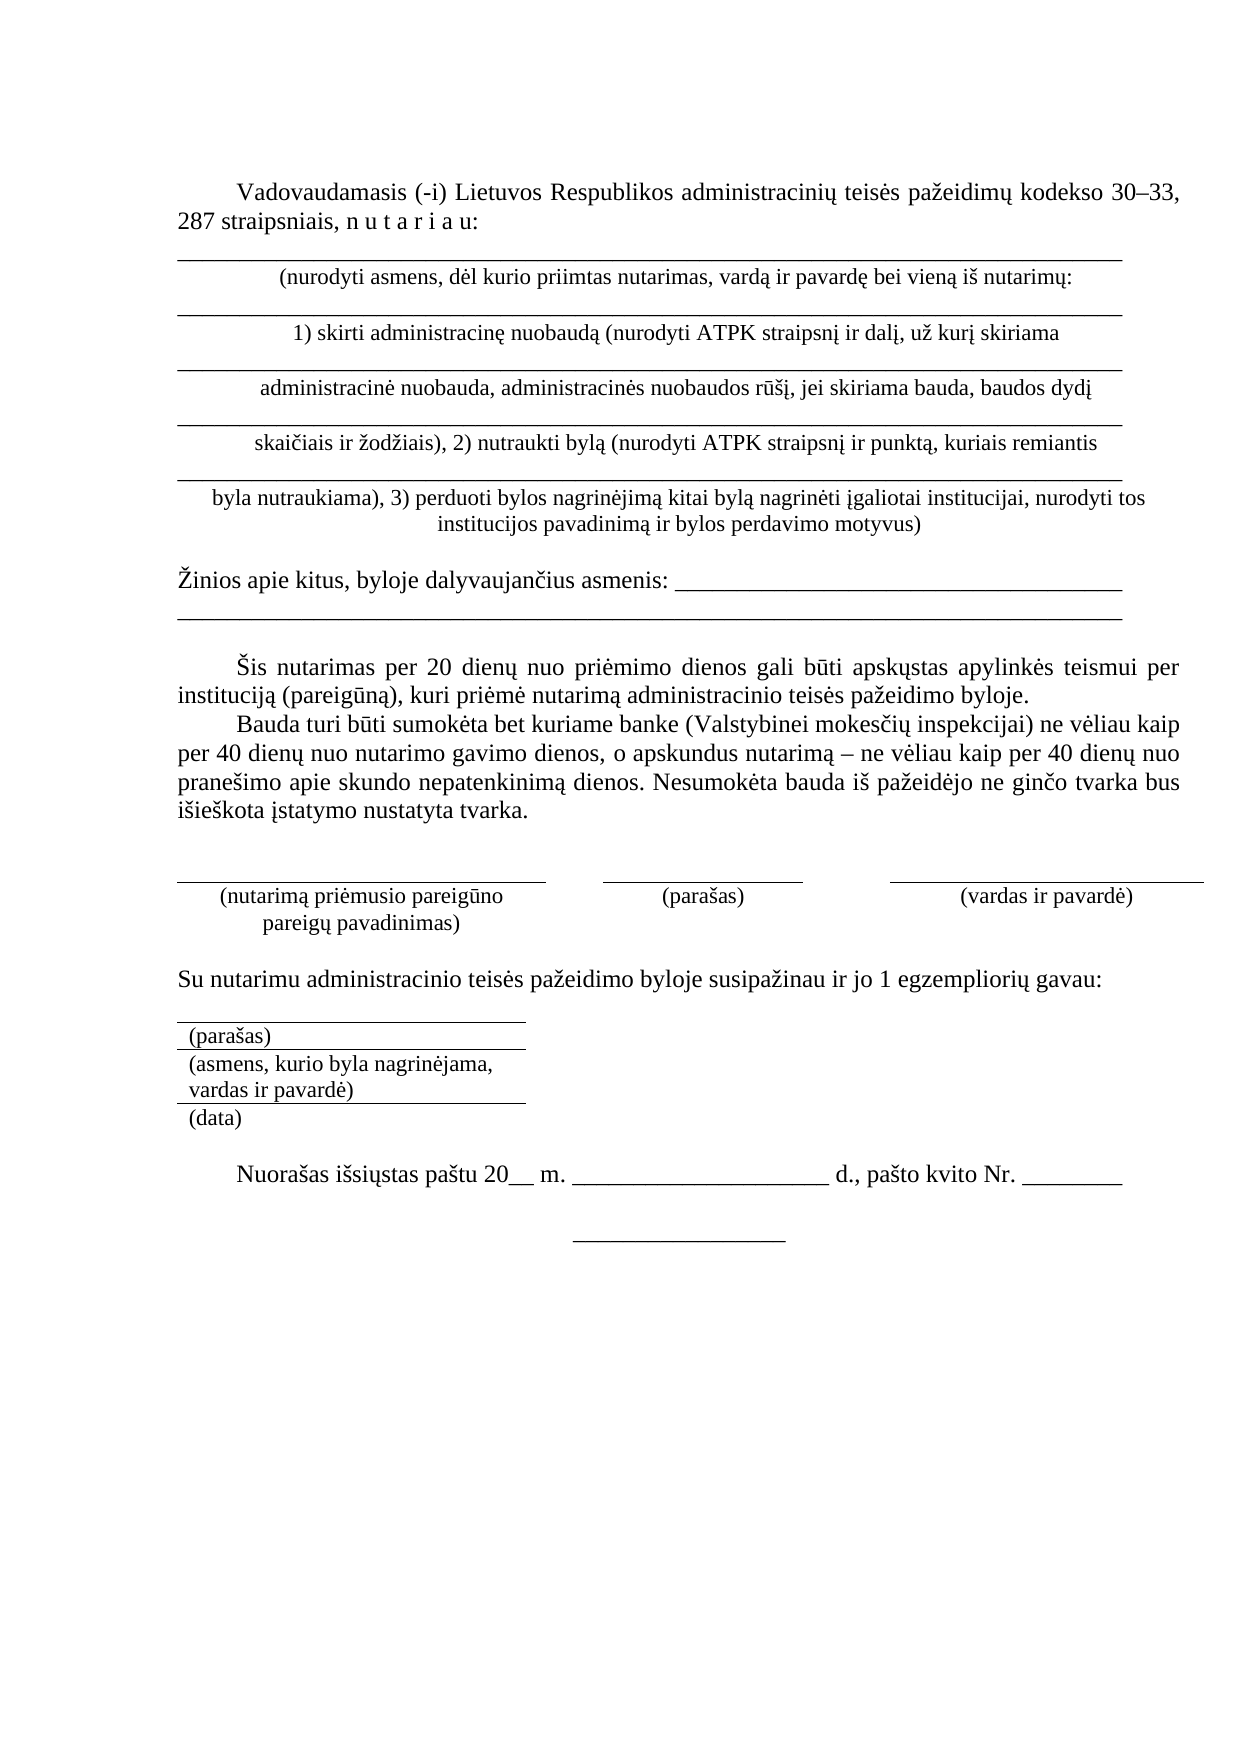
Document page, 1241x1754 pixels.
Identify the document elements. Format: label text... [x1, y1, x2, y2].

text Šis nutarimas per 20 dienų nuo priėmimo dienos gali būti apskųstas apylinkės teismui per instituciją (pareigūną), kuri priėmė nutarimą administracinio teisės pažeidimo byloje. [177, 652, 1181, 709]
text (nurodyti asmens, dėl kurio priimtas nutarimas, vardą ir pavardę bei vieną iš nutarimų: [177, 263, 1181, 290]
table_cell (nutarimą priėmusio pareigūno pareigų pavadinimas) [177, 883, 546, 935]
text _ [177, 594, 1181, 623]
text _ [177, 455, 1181, 484]
table_cell [546, 882, 603, 935]
text Vadovaudamasis (-i) Lietuvos Respublikos administracinių teisės pažeidimų kodekso 30–33, 287 straipsniais, nutariau: [177, 177, 1181, 235]
text _ [177, 235, 1181, 263]
text _ [177, 400, 1181, 429]
table_header [890, 853, 1204, 882]
table_header [177, 853, 546, 882]
table_cell (vardas ir pavardė) [890, 883, 1204, 935]
text 1) skirti administracinę nuobaudą (nurodyti ATPK straipsnį ir dalį, už kurį skiriama [177, 318, 1181, 345]
text administracinė nuobauda, administracinės nuobaudos rūšį, jei skiriama bauda, baudos dydį [177, 374, 1181, 400]
table_header [603, 853, 803, 882]
text _ [177, 345, 1181, 374]
table_header (parašas) [177, 1023, 526, 1049]
table_cell [803, 882, 890, 935]
table_header [546, 853, 603, 882]
text Bauda turi būti sumokėta bet kuriame banke (Valstybinei mokesčių inspekcijai) ne vėliau kaip per 40 dienų nuo nutarimo gavimo dienos, o apskundus nutarimą – ne vėliau kaip per 40 dienų nuo pranešimo apie skundo nepatenkinimą dienos. Nesumokėta bauda iš pažeidėjo ne ginčo tvarka bus išieškota įstatymo nustatyta tvarka. [177, 709, 1181, 824]
table_cell (data) [177, 1104, 526, 1130]
text _ [177, 290, 1181, 318]
text Su nutarimu administracinio teisės pažeidimo byloje susipažinau ir jo 1 egzempliorių gavau: [177, 964, 1181, 993]
text skaičiais ir žodžiais), 2) nutraukti bylą (nurodyti ATPK straipsnį ir punktą, kuriais remiantis [177, 429, 1181, 455]
table_header [803, 853, 890, 882]
table_cell (parašas) [603, 883, 803, 935]
text byla nutraukiama), 3) perduoti bylos nagrinėjimą kitai bylą nagrinėti įgaliotai institucijai, nurodyti tos institucijos pavadinimą ir bylos perdavimo motyvus) [177, 484, 1181, 537]
table_cell (asmens, kurio byla nagrinėjama, vardas ir pavardė) [177, 1050, 526, 1103]
text Žinios apie kitus, byloje dalyvaujančius asmenis: [177, 565, 1181, 594]
text Nuorašas išsiųstas paštu 20__ m. d., pašto kvito Nr. ________ [177, 1159, 1181, 1188]
text _________________ [177, 1216, 1181, 1245]
